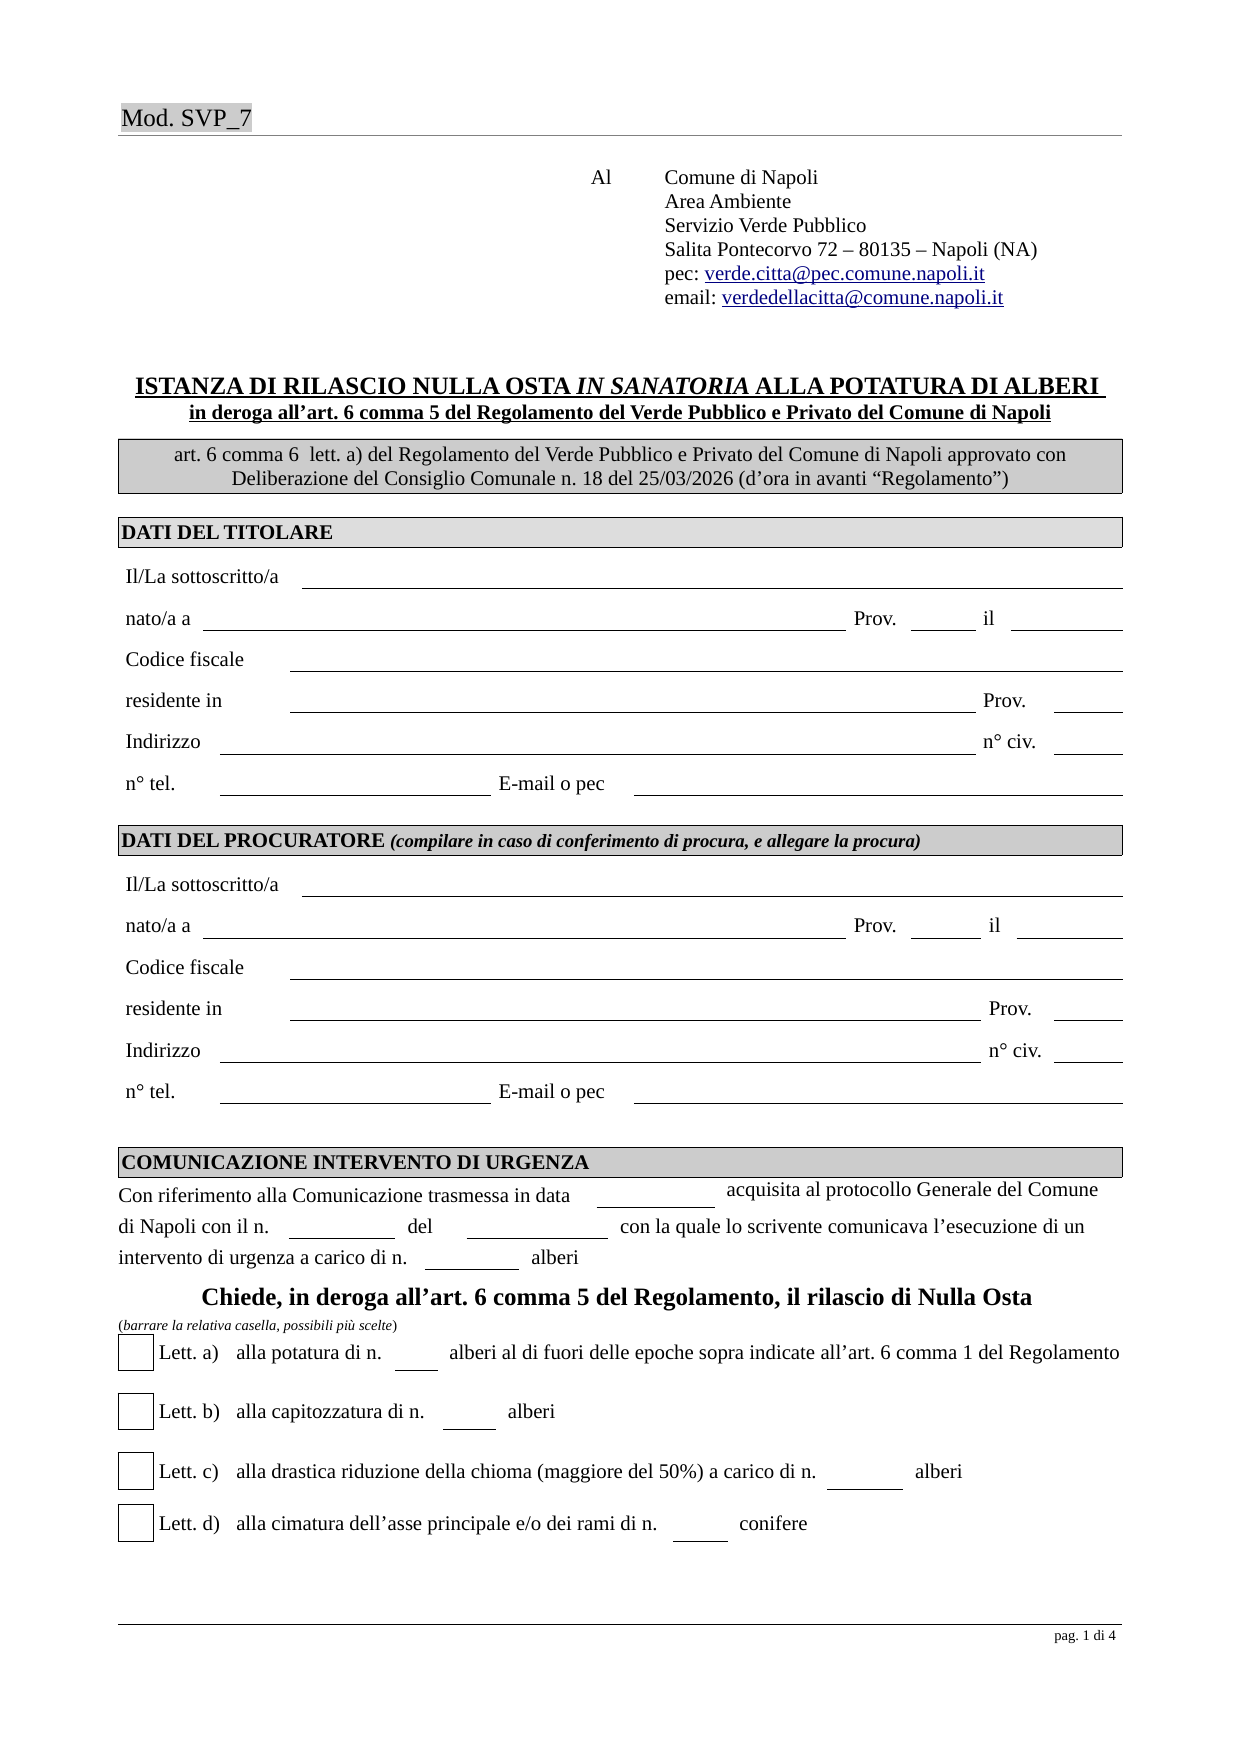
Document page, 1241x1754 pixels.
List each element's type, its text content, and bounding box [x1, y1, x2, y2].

table_header alla capitozzatura di n. [225, 1393, 443, 1429]
text Servizio Verde Pubblico [591, 213, 1122, 237]
table_cell [118, 1430, 1122, 1452]
text DATI DEL PROCURATORE (compilare in caso di conferimento di procura, e allegare la procura) [119, 826, 1122, 855]
table_cell [1054, 1021, 1123, 1062]
table_cell [290, 672, 976, 712]
table_header Il/La sottoscritto/a [118, 856, 302, 896]
table_header [597, 1178, 715, 1207]
table_cell Lett. d) [154, 1504, 224, 1541]
table_cell [1011, 589, 1123, 629]
table_header Lett. b) [154, 1393, 224, 1429]
table_header [302, 856, 1123, 896]
text pec: verde.citta@pec.comune.napoli.it [591, 261, 1122, 285]
table_header di Napoli con il n. [118, 1208, 289, 1238]
table_cell [911, 589, 976, 629]
table_header con la quale lo scrivente comunicava l’esecuzione di un [608, 1208, 1122, 1238]
table_cell Prov. [976, 672, 1054, 712]
table_cell Indirizzo [118, 712, 220, 753]
table_cell n° civ. [976, 712, 1054, 753]
table_cell Codice fiscale [118, 630, 290, 671]
text Area Ambiente [591, 189, 1122, 213]
table_header Con riferimento alla Comunicazione trasmessa in data [118, 1178, 597, 1207]
table_cell Prov. [846, 897, 911, 937]
text COMUNICAZIONE INTERVENTO DI URGENZA [119, 1148, 1122, 1177]
table_cell [220, 1020, 981, 1062]
table_cell n° tel. [118, 754, 220, 795]
table_header [443, 1393, 496, 1429]
table_cell [290, 980, 981, 1020]
table_cell E-mail o pec [491, 755, 634, 795]
table_cell Prov. [846, 589, 911, 629]
table_header [289, 1208, 395, 1238]
table_header alberi [519, 1239, 1122, 1269]
table_header del [395, 1208, 467, 1238]
table_cell Lett. c) [154, 1452, 224, 1488]
table_cell [119, 1505, 153, 1541]
table_cell [118, 1541, 1122, 1563]
table_cell [634, 754, 1123, 795]
table_cell il [981, 897, 1017, 937]
table_header [395, 1334, 437, 1370]
table_cell [1054, 980, 1123, 1020]
table_cell [118, 1489, 1122, 1504]
table_header alberi al di fuori delle epoche sopra indicate all’art. 6 comma 1 del Regolamento [438, 1334, 1122, 1370]
table_cell [673, 1504, 727, 1541]
text Salita Pontecorvo 72 – 80135 – Napoli (NA) [591, 237, 1122, 261]
table_cell residente in [118, 671, 290, 712]
table_header [119, 1335, 153, 1370]
table_cell [220, 1063, 491, 1103]
table_cell nato/a a [118, 588, 203, 629]
text (barrare la relativa casella, possibili più scelte) [118, 1317, 1122, 1333]
table_cell [290, 938, 1123, 979]
table_header intervento di urgenza a carico di n. [118, 1239, 425, 1269]
table_cell [220, 755, 491, 795]
table_cell [634, 1062, 1123, 1103]
text email: verdedellacitta@comune.napoli.it [591, 285, 1122, 309]
table_cell nato/a a [118, 896, 203, 937]
table_cell conifere [728, 1504, 1122, 1541]
table_cell [827, 1452, 903, 1488]
table_cell Indirizzo [118, 1020, 220, 1062]
text ISTANZA DI RILASCIO NULLA OSTA IN SANATORIA ALLA POTATURA DI ALBERI [118, 371, 1122, 400]
text art. 6 comma 6 lett. a) del Regolamento del Verde Pubblico e Privato del Comune di Napoli approvato con Deliberazione del Consiglio Comunale n. 18 del 25/03/2026 (d’ora in avanti “Regolamento”) [119, 440, 1122, 493]
table_cell il [976, 589, 1011, 629]
table_cell [1054, 713, 1123, 753]
table_cell n° tel. [118, 1062, 220, 1103]
table_cell residente in [118, 979, 290, 1020]
table_header [425, 1239, 519, 1269]
table_cell alla drastica riduzione della chioma (maggiore del 50%) a carico di n. [224, 1452, 827, 1488]
table_header Lett. a) [154, 1334, 224, 1370]
table_cell [220, 712, 976, 753]
table_header acquisita al protocollo Generale del Comune [715, 1178, 1122, 1207]
table_header [302, 548, 1123, 588]
table_cell [119, 1453, 153, 1488]
table_header alberi [496, 1393, 1122, 1429]
text in deroga all’art. 6 comma 5 del Regolamento del Verde Pubblico e Privato del Comune di Napoli [118, 400, 1122, 424]
table_cell [203, 588, 846, 629]
table_cell E-mail o pec [491, 1063, 634, 1103]
table_cell [1054, 672, 1123, 712]
table_header [467, 1208, 608, 1238]
table_header Il/La sottoscritto/a [118, 548, 302, 588]
table_cell Codice fiscale [118, 938, 290, 979]
table_cell [118, 1370, 1122, 1430]
table_cell [290, 630, 1123, 671]
table_cell [1017, 897, 1123, 937]
table_cell n° civ. [981, 1020, 1054, 1062]
text Chiede, in deroga all’art. 6 comma 5 del Regolamento, il rilascio di Nulla Osta [118, 1282, 1122, 1311]
table_header alla potatura di n. [224, 1334, 395, 1370]
table_cell [203, 896, 846, 937]
text Al Comune di Napoli [591, 164, 1122, 189]
table_cell [911, 897, 981, 937]
text DATI DEL TITOLARE [119, 518, 1122, 547]
table_cell alberi [903, 1452, 1122, 1488]
table_header [119, 1394, 153, 1429]
table_cell Prov. [981, 980, 1054, 1020]
table_cell alla cimatura dell’asse principale e/o dei rami di n. [224, 1504, 673, 1541]
